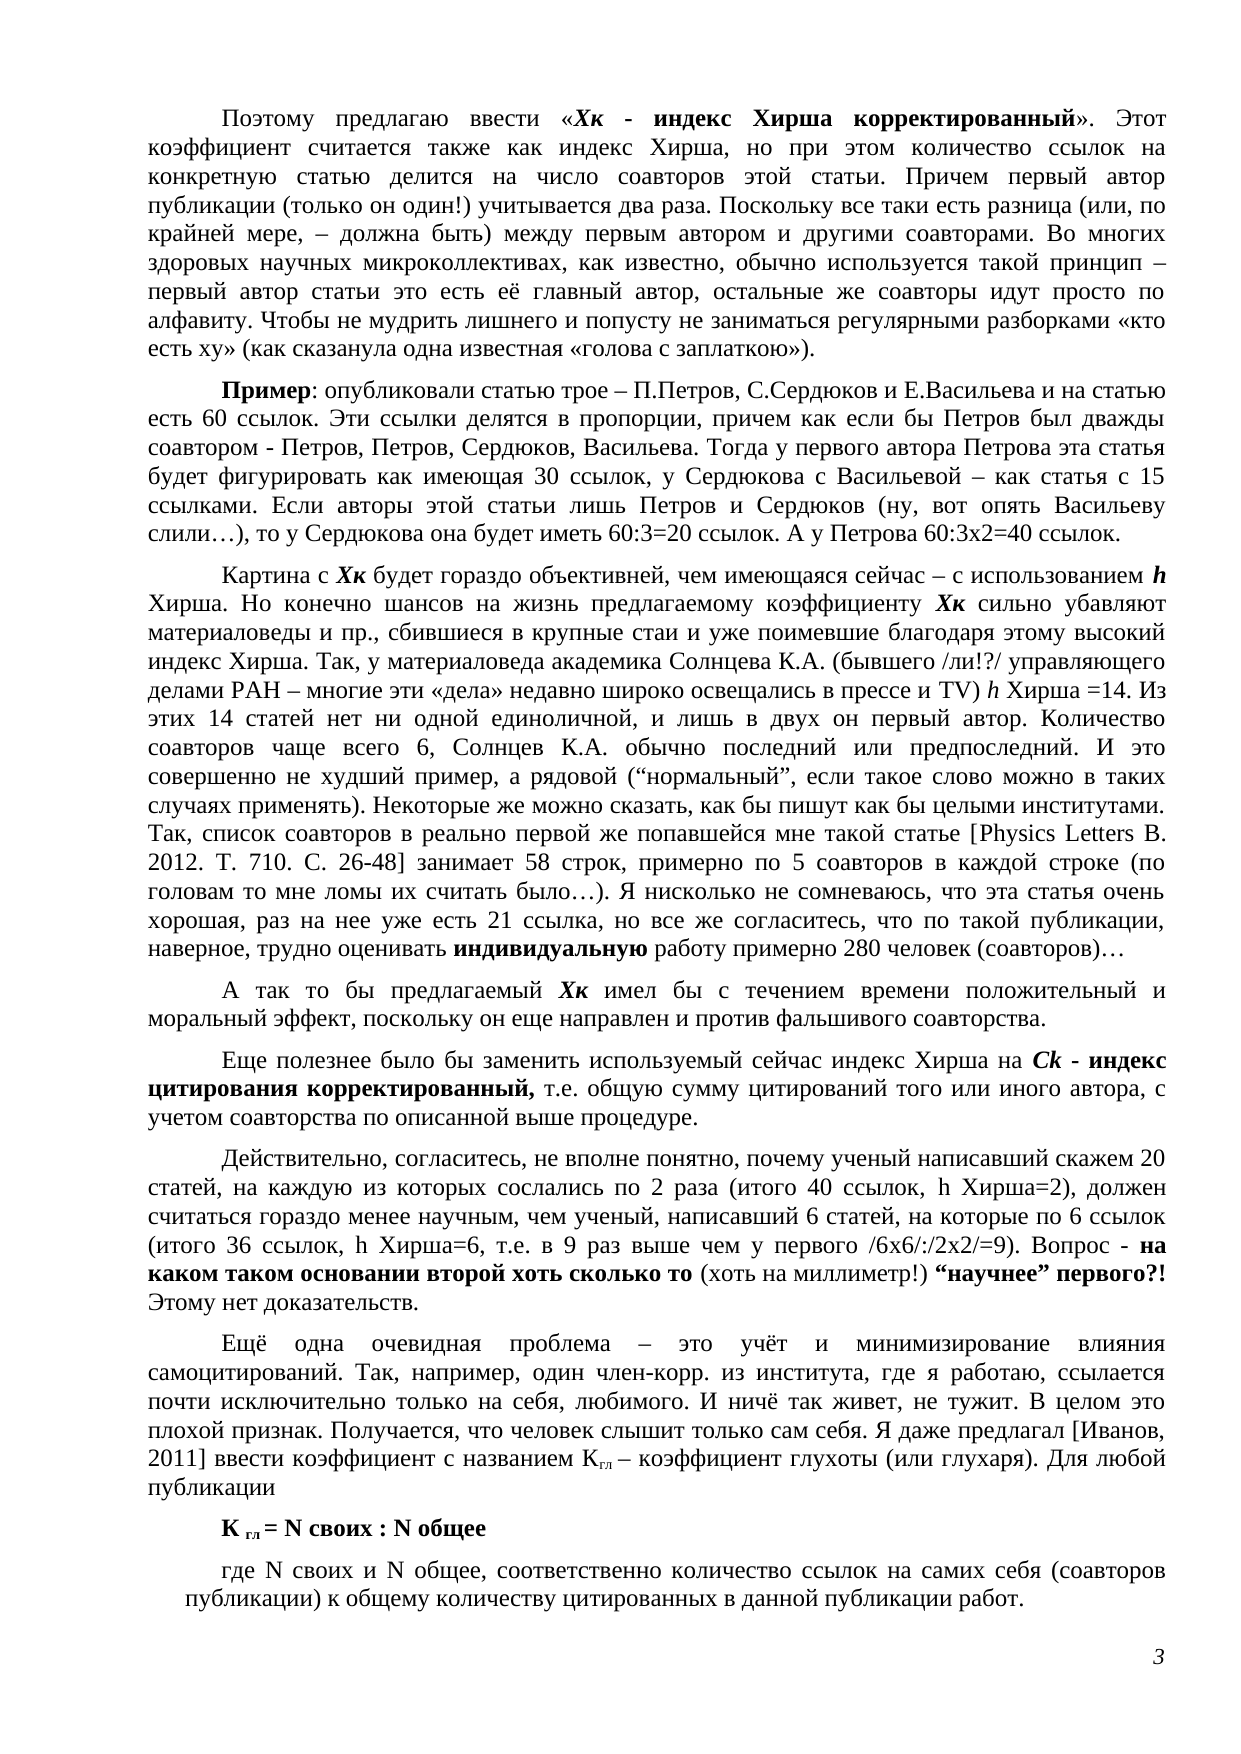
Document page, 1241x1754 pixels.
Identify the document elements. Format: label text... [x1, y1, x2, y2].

title К гл = N своих : N общее [185, 1513, 1167, 1542]
title где N своих и N общее, соответственно количество ссылок на самих себя (соавторов публикации) к общему количеству цитированных в данной публикации работ. [185, 1555, 1167, 1612]
text Пример: опубликовали статью трое – П.Петров, С.Сердюков и Е.Васильева и на статью есть 60 ссылок. Эти ссылки делятся в пропорции, причем как если бы Петров был дважды соавтором - Петров, Петров, Сердюков, Васильева. Тогда у первого автора Петрова эта статья будет фигурировать как имеющая 30 ссылок, у Сердюкова с Васильевой – как статья с 15 ссылками. Если авторы этой статьи лишь Петров и Сердюков (ну, вот опять Васильеву слили…), то у Сердюкова она будет иметь 60:3=20 ссылок. А у Петрова 60:3х2=40 ссылок. [148, 375, 1167, 547]
text А так то бы предлагаемый Хк имел бы с течением времени положительный и моральный эффект, поскольку он еще направлен и против фальшивого соавторства. [148, 975, 1167, 1032]
text Поэтому предлагаю ввести «Хк - индекс Хирша корректированный». Этот коэффициент считается также как индекс Хирша, но при этом количество ссылок на конкретную статью делится на число соавторов этой статьи. Причем первый автор публикации (только он один!) учитывается два раза. Поскольку все таки есть разница (или, по крайней мере, – должна быть) между первым автором и другими соавторами. Во многих здоровых научных микроколлективах, как известно, обычно используется такой принцип – первый автор статьи это есть её главный автор, остальные же соавторы идут просто по алфавиту. Чтобы не мудрить лишнего и попусту не заниматься регулярными разборками «кто есть ху» (как сказанула одна известная «голова с заплаткою»). [148, 103, 1167, 362]
text Действительно, согласитесь, не вполне понятно, почему ученый написавший скажем 20 статей, на каждую из которых сослались по 2 раза (итого 40 ссылок, h Хирша=2), должен считаться гораздо менее научным, чем ученый, написавший 6 статей, на которые по 6 ссылок (итого 36 ссылок, h Хирша=6, т.е. в 9 раз выше чем у первого /6x6/:/2x2/=9). Вопрос - на каком таком основании второй хоть сколько то (хоть на миллиметр!) “научнее” первого?! Этому нет доказательств. [148, 1143, 1167, 1316]
text Еще полезнее было бы заменить используемый сейчас индекс Хирша на Ck - индекс цитирования корректированный, т.е. общую сумму цитирований того или иного автора, с учетом соавторства по описанной выше процедуре. [148, 1045, 1167, 1131]
text Картина с Хк будет гораздо объективней, чем имеющаяся сейчас – с использованием h Хирша. Но конечно шансов на жизнь предлагаемому коэффициенту Хк сильно убавляют материаловеды и пр., сбившиеся в крупные стаи и уже поимевшие благодаря этому высокий индекс Хирша. Так, у материаловеда академика Солнцева К.А. (бывшего /ли!?/ управляющего делами РАН – многие эти «дела» недавно широко освещались в прессе и TV) h Хирша =14. Из этих 14 статей нет ни одной единоличной, и лишь в двух он первый автор. Количество соавторов чаще всего 6, Солнцев К.А. обычно последний или предпоследний. И это совершенно не худший пример, а рядовой (“нормальный”, если такое слово можно в таких случаях применять). Некоторые же можно сказать, как бы пишут как бы целыми институтами. Так, список соавторов в реально первой же попавшейся мне такой статье [Physics Letters B. 2012. Т. 710. С. 26-48] занимает 58 строк, примерно по 5 соавторов в каждой строке (по головам то мне ломы их считать было…). Я нисколько не сомневаюсь, что эта статья очень хорошая, раз на нее уже есть 21 ссылка, но все же согласитесь, что по такой публикации, наверное, трудно оценивать индивидуальную работу примерно 280 человек (соавторов)… [148, 560, 1167, 962]
text Ещё одна очевидная проблема – это учёт и минимизирование влияния самоцитирований. Так, например, один член-корр. из института, где я работаю, ссылается почти исключительно только на себя, любимого. И ничё так живет, не тужит. В целом это плохой признак. Получается, что человек слышит только сам себя. Я даже предлагал [Иванов, 2011] ввести коэффициент с названием Кгл – коэффициент глухоты (или глухаря). Для любой публикации [148, 1328, 1167, 1501]
